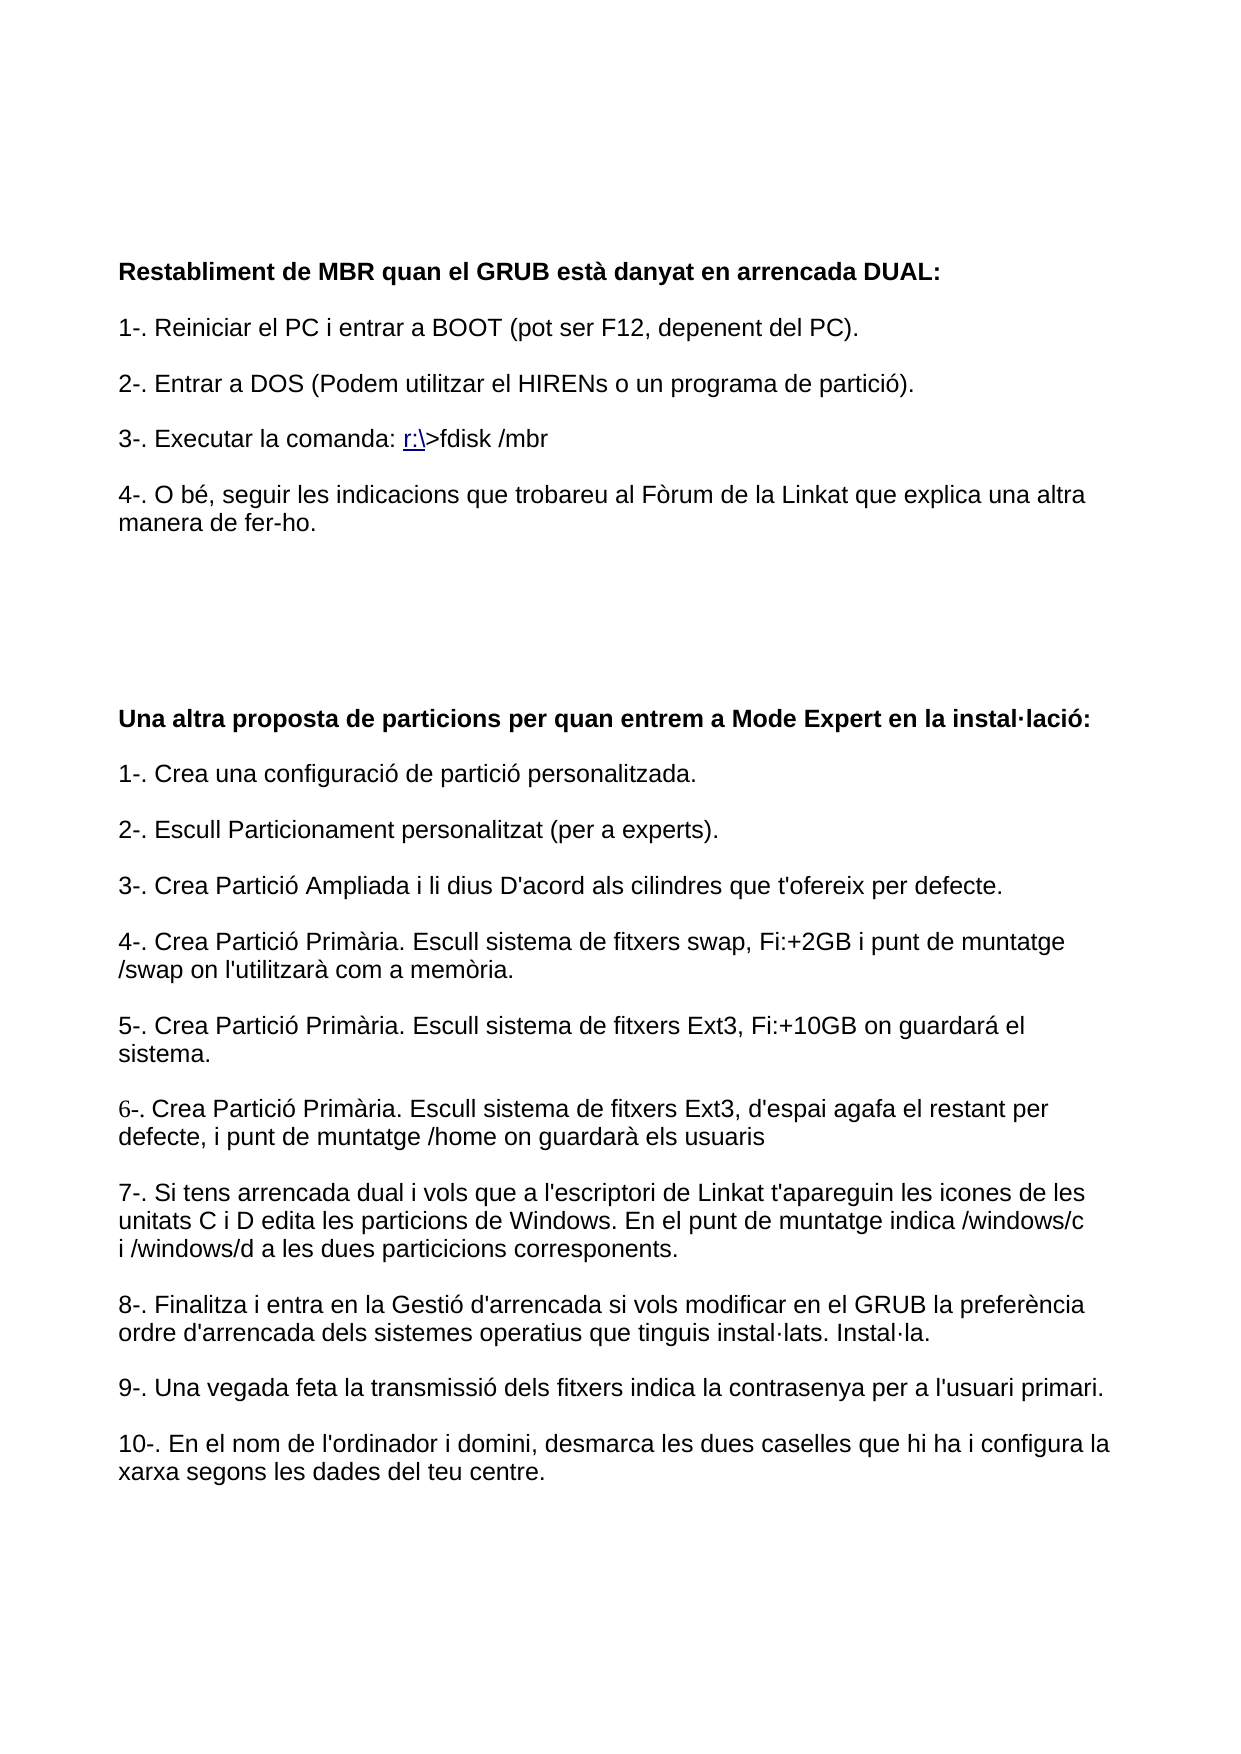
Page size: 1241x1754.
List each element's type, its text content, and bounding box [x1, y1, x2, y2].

text 3-. Crea Partició Ampliada i li dius D'acord als cilindres que t'ofereix per defecte. [118, 872, 1122, 900]
text 6-. Crea Partició Primària. Escull sistema de fitxers Ext3, d'espai agafa el restant per defecte, i punt de muntatge /home on guardarà els usuaris [118, 1095, 1122, 1151]
text 9-. Una vegada feta la transmissió dels fitxers indica la contrasenya per a l'usuari primari. [118, 1374, 1122, 1402]
text 10-. En el nom de l'ordinador i domini, desmarca les dues caselles que hi ha i configura la xarxa segons les dades del teu centre. [118, 1430, 1122, 1486]
text 1-. Reiniciar el PC i entrar a BOOT (pot ser F12, depenent del PC). [118, 313, 1122, 341]
text 8-. Finalitza i entra en la Gestió d'arrencada si vols modificar en el GRUB la preferència ordre d'arrencada dels sistemes operatius que tinguis instal·lats. Instal·la. [118, 1291, 1122, 1346]
text 4-. Crea Partició Primària. Escull sistema de fitxers swap, Fi:+2GB i punt de muntatge /swap on l'utilitzarà com a memòria. [118, 928, 1122, 983]
text 2-. Escull Particionament personalitzat (per a experts). [118, 816, 1122, 844]
text 1-. Crea una configuració de partició personalitzada. [118, 760, 1122, 788]
text 7-. Si tens arrencada dual i vols que a l'escriptori de Linkat t'apareguin les icones de les unitats C i D edita les particions de Windows. En el punt de muntatge indica /windows/c i /windows/d a les dues particicions corresponents. [118, 1179, 1122, 1263]
text Restabliment de MBR quan el GRUB està danyat en arrencada DUAL: [118, 258, 1122, 286]
text 3-. Executar la comanda: r:\>fdisk /mbr [118, 425, 1122, 453]
text 2-. Entrar a DOS (Podem utilitzar el HIRENs o un programa de partició). [118, 369, 1122, 397]
text 5-. Crea Partició Primària. Escull sistema de fitxers Ext3, Fi:+10GB on guardará el sistema. [118, 1011, 1122, 1067]
text 4-. O bé, seguir les indicacions que trobareu al Fòrum de la Linkat que explica una altra manera de fer-ho. [118, 481, 1122, 537]
text Una altra proposta de particions per quan entrem a Mode Expert en la instal·lació: [118, 704, 1122, 732]
